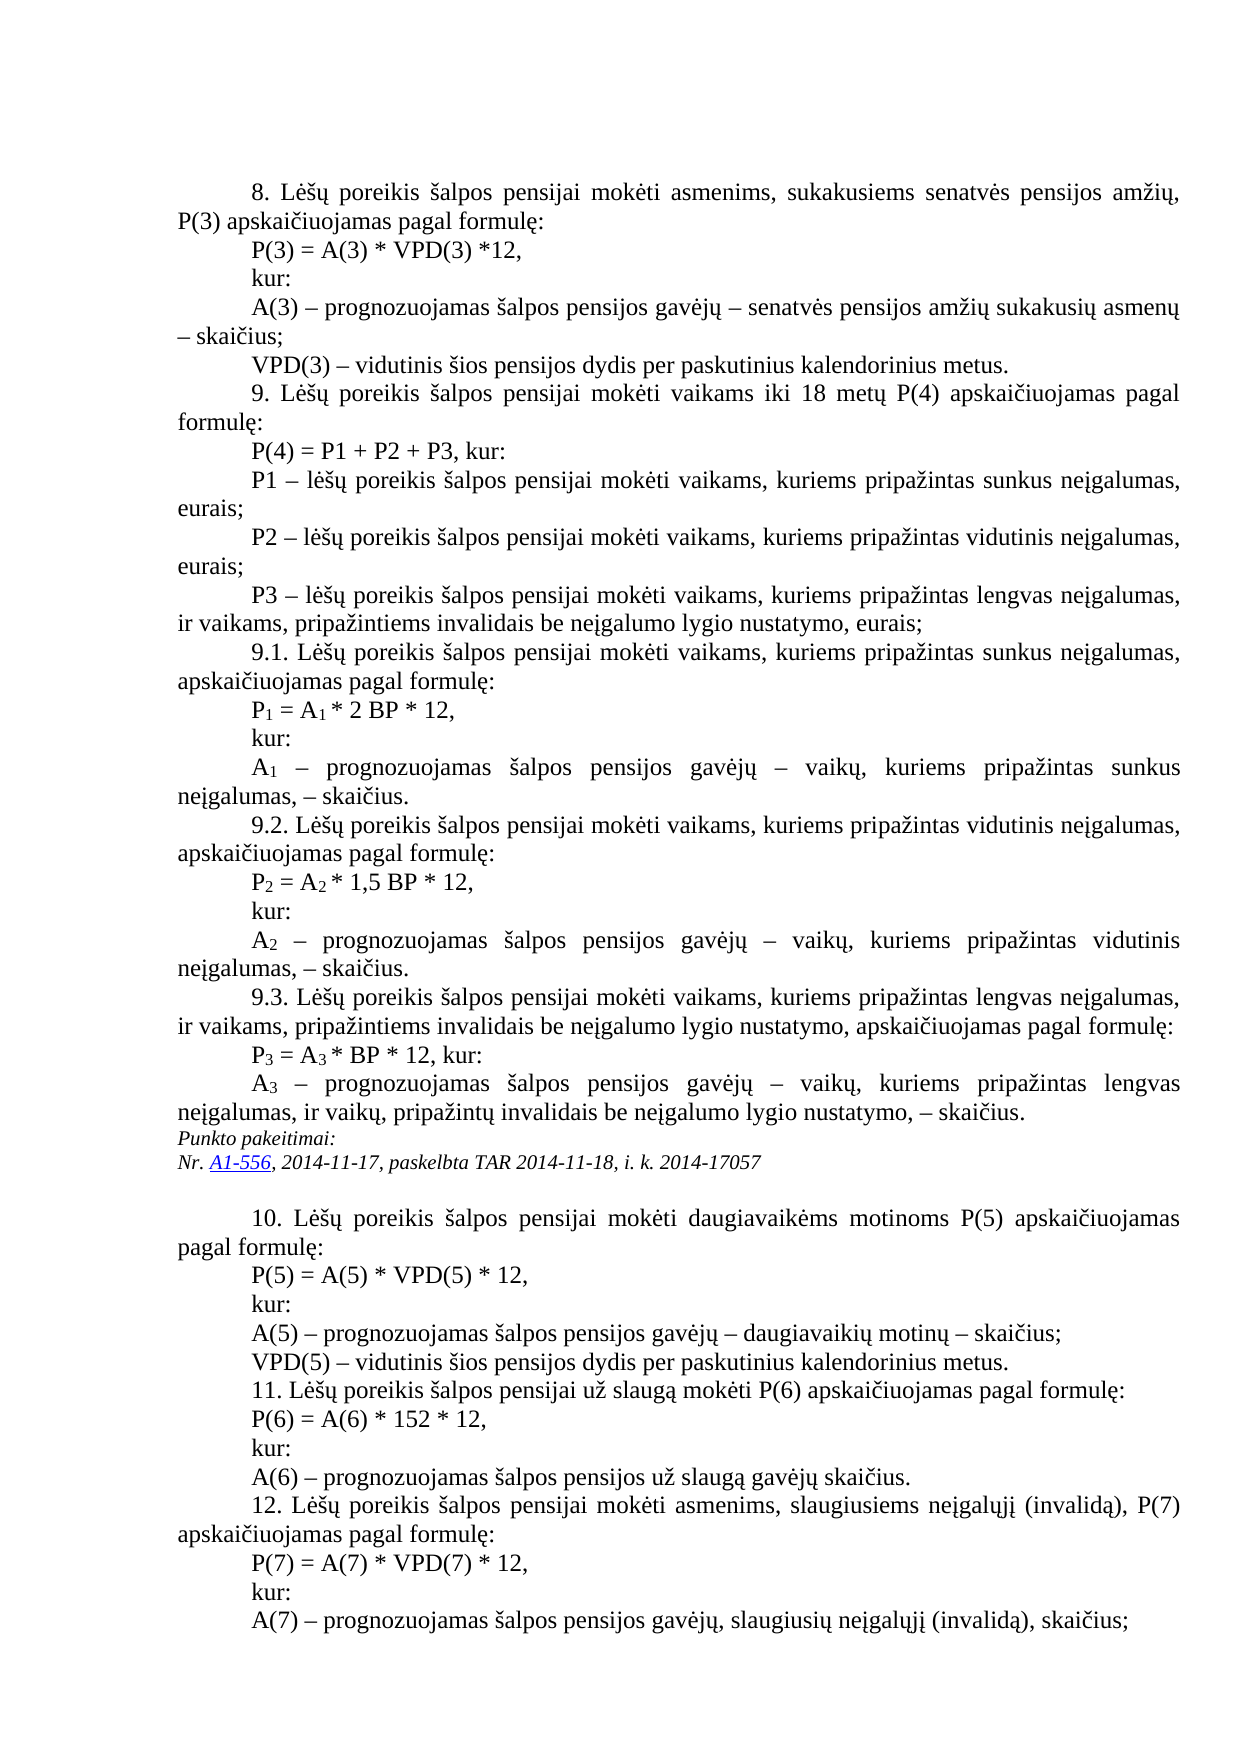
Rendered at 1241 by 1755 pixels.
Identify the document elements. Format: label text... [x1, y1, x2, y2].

text 9.2. Lėšų poreikis šalpos pensijai mokėti vaikams, kuriems pripažintas vidutinis neįgalumas, apskaičiuojamas pagal formulę: [177, 810, 1181, 867]
text VPD(5) – vidutinis šios pensijos dydis per paskutinius kalendorinius metus. [177, 1347, 1181, 1375]
text P(4) = P1 + P2 + P3, kur: [177, 436, 1181, 465]
text A2 – prognozuojamas šalpos pensijos gavėjų – vaikų, kuriems pripažintas vidutinis neįgalumas, – skaičius. [177, 925, 1181, 982]
text P2 = A2 * 1,5 BP * 12, [177, 867, 1181, 896]
text 9.3. Lėšų poreikis šalpos pensijai mokėti vaikams, kuriems pripažintas lengvas neįgalumas, ir vaikams, pripažintiems invalidais be neįgalumo lygio nustatymo, apskaičiuojamas pagal formulę: [177, 982, 1181, 1040]
text P3 – lėšų poreikis šalpos pensijai mokėti vaikams, kuriems pripažintas lengvas neįgalumas, ir vaikams, pripažintiems invalidais be neįgalumo lygio nustatymo, eurais; [177, 580, 1181, 637]
text 9. Lėšų poreikis šalpos pensijai mokėti vaikams iki 18 metų P(4) apskaičiuojamas pagal formulę: [177, 378, 1181, 436]
text P1 = A1 * 2 BP * 12, [177, 695, 1181, 723]
text P2 – lėšų poreikis šalpos pensijai mokėti vaikams, kuriems pripažintas vidutinis neįgalumas, eurais; [177, 522, 1181, 580]
text A1 – prognozuojamas šalpos pensijos gavėjų – vaikų, kuriems pripažintas sunkus neįgalumas, – skaičius. [177, 752, 1181, 810]
text A(7) – prognozuojamas šalpos pensijos gavėjų, slaugiusių neįgalųjį (invalidą), skaičius; [177, 1605, 1181, 1634]
text kur: [177, 896, 1181, 925]
text 10. Lėšų poreikis šalpos pensijai mokėti daugiavaikėms motinoms P(5) apskaičiuojamas pagal formulę: [177, 1203, 1181, 1260]
text P(6) = A(6) * 152 * 12, [177, 1404, 1181, 1433]
text 11. Lėšų poreikis šalpos pensijai už slaugą mokėti P(6) apskaičiuojamas pagal formulę: [177, 1375, 1181, 1404]
text kur: [177, 1577, 1181, 1605]
text A3 – prognozuojamas šalpos pensijos gavėjų – vaikų, kuriems pripažintas lengvas neįgalumas, ir vaikų, pripažintų invalidais be neįgalumo lygio nustatymo, – skaičius. [177, 1068, 1181, 1126]
text P(7) = A(7) * VPD(7) * 12, [177, 1548, 1181, 1577]
text P3 = A3 * BP * 12, kur: [177, 1040, 1181, 1068]
text 12. Lėšų poreikis šalpos pensijai mokėti asmenims, slaugiusiems neįgalųjį (invalidą), P(7) apskaičiuojamas pagal formulę: [177, 1490, 1181, 1548]
text Punkto pakeitimai: [177, 1126, 1181, 1150]
text VPD(3) – vidutinis šios pensijos dydis per paskutinius kalendorinius metus. [177, 350, 1181, 378]
text A(6) – prognozuojamas šalpos pensijos už slaugą gavėjų skaičius. [177, 1462, 1181, 1490]
text P(3) = A(3) * VPD(3) *12, [177, 235, 1181, 263]
text 8. Lėšų poreikis šalpos pensijai mokėti asmenims, sukakusiems senatvės pensijos amžių, P(3) apskaičiuojamas pagal formulę: [177, 177, 1181, 235]
text kur: [177, 723, 1181, 752]
text kur: [177, 1289, 1181, 1318]
text P(5) = A(5) * VPD(5) * 12, [177, 1260, 1181, 1289]
text kur: [177, 263, 1181, 292]
text P1 – lėšų poreikis šalpos pensijai mokėti vaikams, kuriems pripažintas sunkus neįgalumas, eurais; [177, 465, 1181, 522]
text A(5) – prognozuojamas šalpos pensijos gavėjų – daugiavaikių motinų – skaičius; [177, 1318, 1181, 1347]
text A(3) – prognozuojamas šalpos pensijos gavėjų – senatvės pensijos amžių sukakusių asmenų – skaičius; [177, 292, 1181, 350]
text Nr. A1-556, 2014-11-17, paskelbta TAR 2014-11-18, i. k. 2014-17057 [177, 1150, 1181, 1174]
text kur: [177, 1433, 1181, 1462]
text 9.1. Lėšų poreikis šalpos pensijai mokėti vaikams, kuriems pripažintas sunkus neįgalumas, apskaičiuojamas pagal formulę: [177, 637, 1181, 695]
